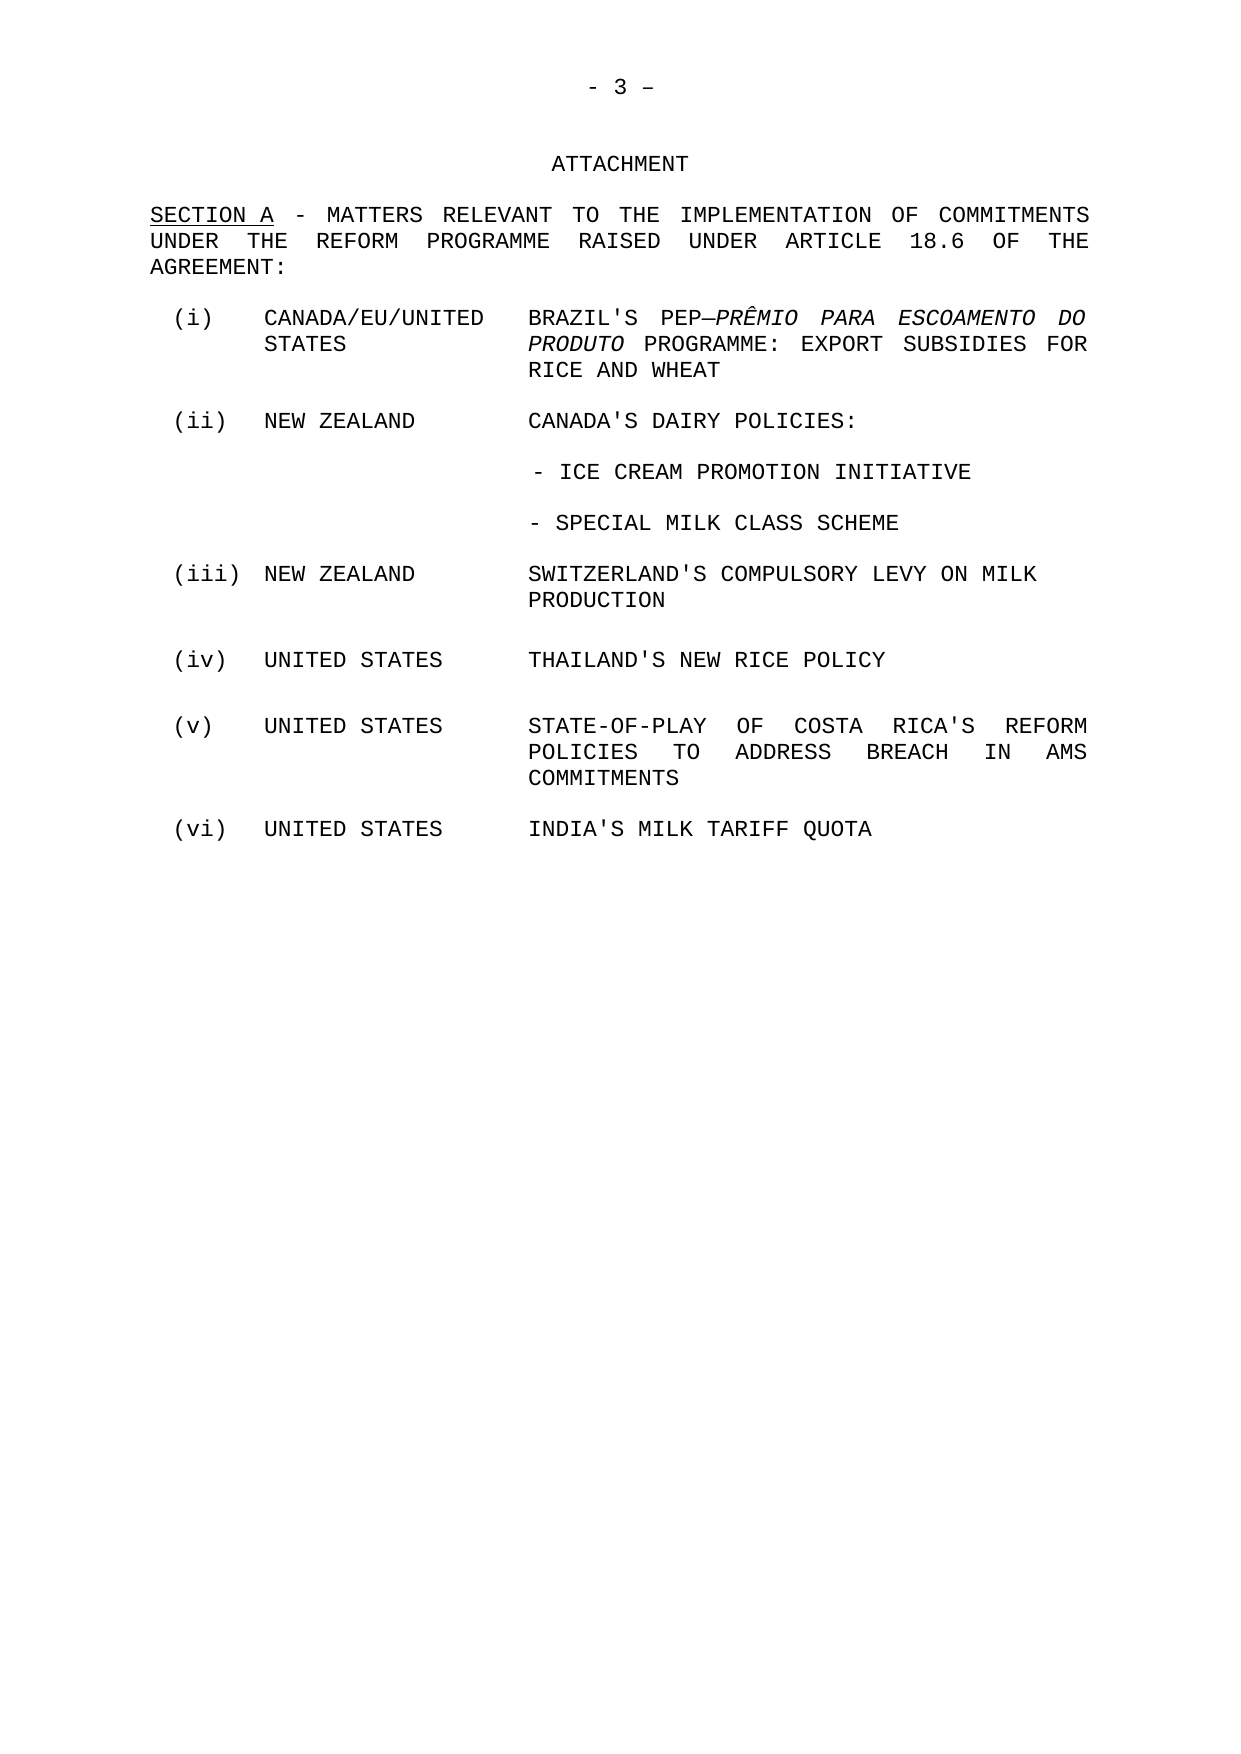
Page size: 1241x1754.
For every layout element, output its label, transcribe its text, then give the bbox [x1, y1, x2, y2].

table_cell (v) [161, 714, 253, 817]
table_cell (ii) [161, 409, 253, 562]
table_cell NEW ZEALAND [253, 562, 517, 649]
text aTTACHMENT [150, 153, 1090, 179]
table_cell Canada'S DAIRY POLICIES: - ICE CREAM PROMOTION INITIATIVE - SPECIAL MILK CLASS SCHEME [517, 409, 1099, 562]
table_cell Switzerland'S COMPULSORY LEVY ON MILK PRODUCTION [517, 562, 1099, 649]
table_cell (iv) [161, 649, 253, 714]
table_header (i) [161, 307, 253, 409]
text section a - MATTERS RELEVANT TO THE IMPLEMENTATION OF COMMITMENTS UNDER THE REFORM PROGRAMME raised under ARTICLE 18.6 OF THE AGREEMENT: [150, 204, 1090, 282]
table_header Canada/EU/UNITED STATES [253, 307, 517, 409]
table_cell (iii) [161, 562, 253, 649]
table_cell India'S MILK Tariff quota [517, 817, 1099, 891]
table_cell NEW ZEALAND [253, 409, 517, 562]
table_cell STATE-OF-PLAY OF Costa Rica'S REFORM POLICIES TO ADDRESS BREACH IN AMS COMMITMENTS [517, 714, 1099, 817]
table_cell United States [253, 649, 517, 714]
table_cell (vi) [161, 817, 253, 891]
table_header Brazil'S PEP—Prêmio para Escoamento do Produto PROGRAMME: EXPORT SUBSIDIES FOR RICE AND WHEAT [517, 307, 1099, 409]
table_cell UNITED STATES [253, 714, 517, 817]
table_cell UNITED STATES [253, 817, 517, 891]
table_cell Thailand'S NEW RICE POLICY [517, 649, 1099, 714]
